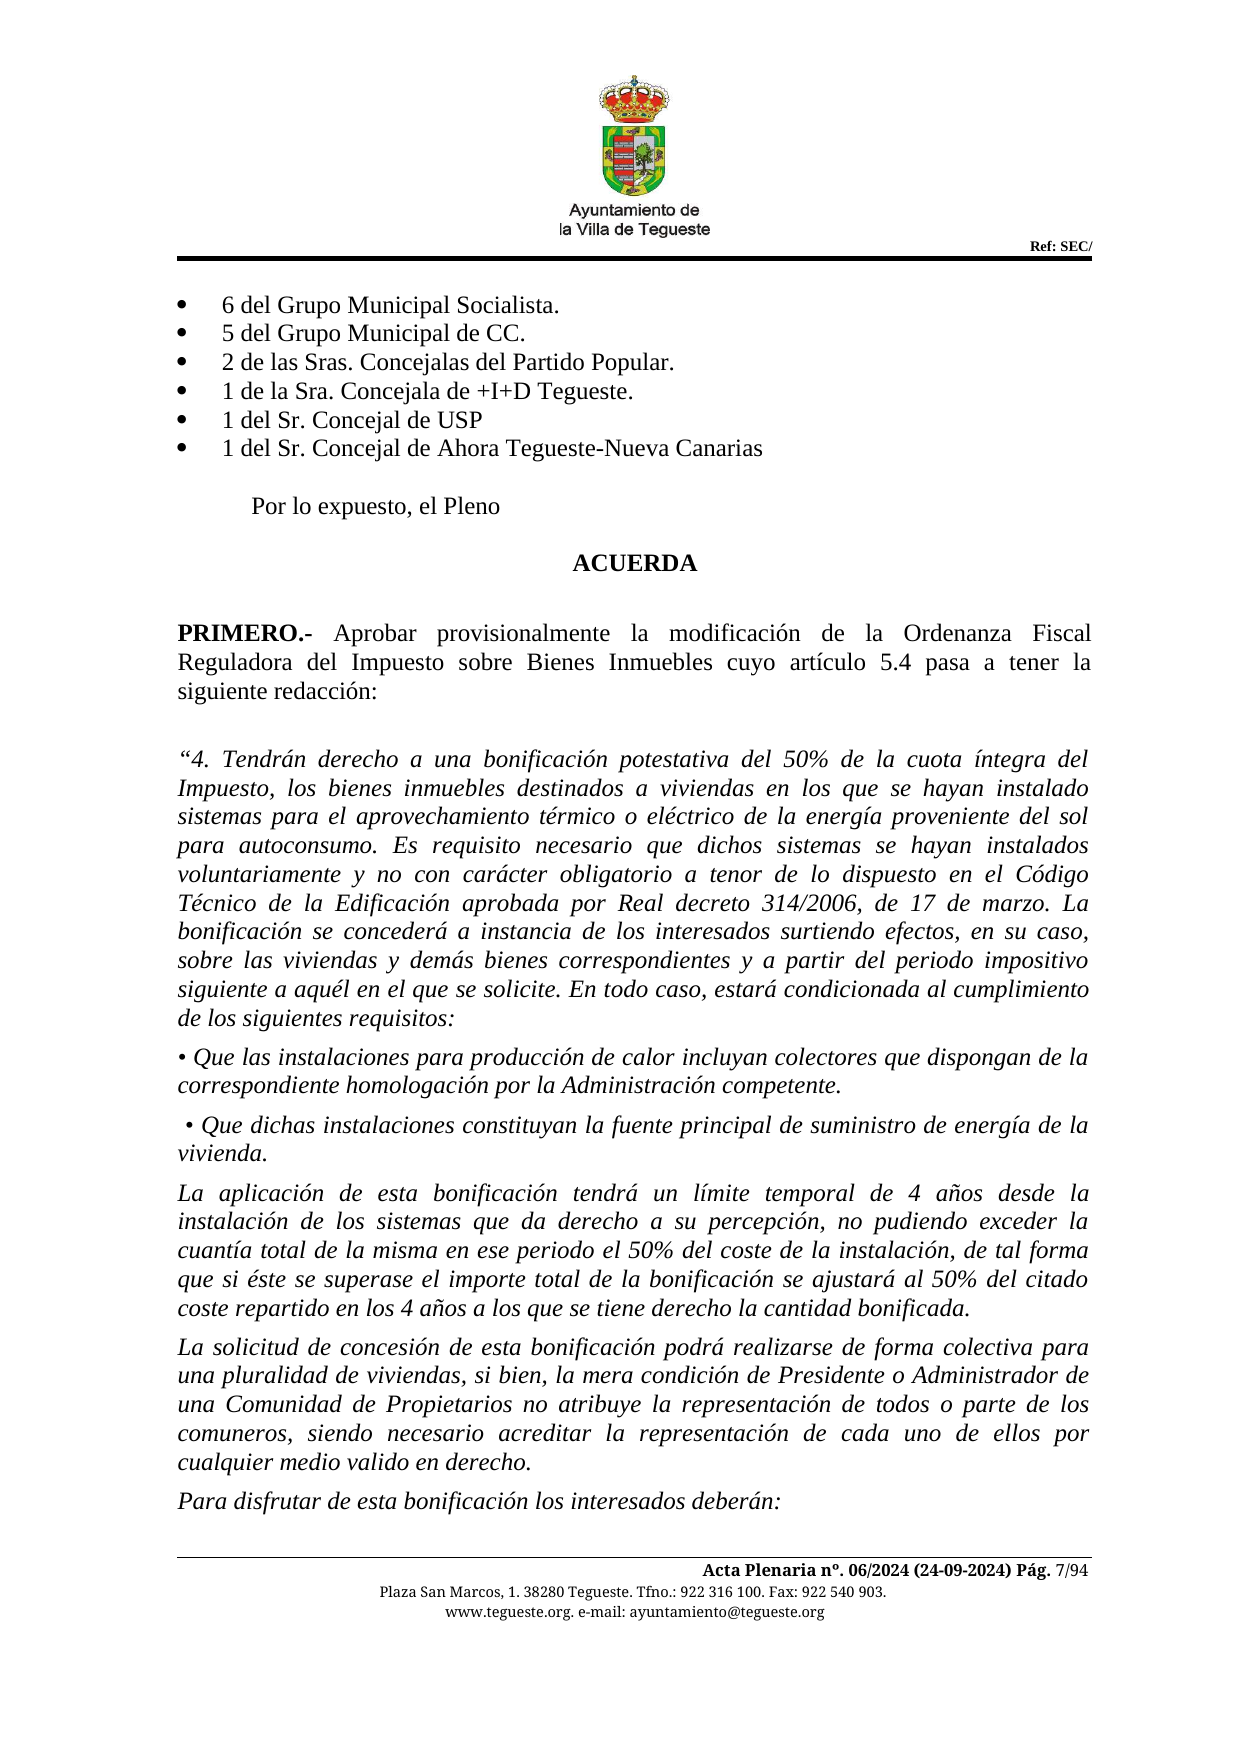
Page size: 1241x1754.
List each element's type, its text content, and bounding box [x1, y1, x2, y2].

text PRIMERO.- Aprobar provisionalmente la modificación de la Ordenanza Fiscal Reguladora del Impuesto sobre Bienes Inmuebles cuyo artículo 5.4 pasa a tener la siguiente redacción: [177, 618, 1092, 705]
list 1 del Sr. Concejal de Ahora Tegueste-Nueva Canarias [177, 433, 1092, 462]
text La solicitud de concesión de esta bonificación podrá realizarse de forma colectiva para una pluralidad de viviendas, si bien, la mera condición de Presidente o Administrador de una Comunidad de Propietarios no atribuye la representación de todos o parte de los comuneros, siendo necesario acreditar la representación de cada uno de ellos por cualquier medio valido en derecho. [177, 1332, 1092, 1476]
text Para disfrutar de esta bonificación los interesados deberán: [177, 1486, 1092, 1515]
text • Que dichas instalaciones constituyan la fuente principal de suministro de energía de la vivienda. [177, 1110, 1092, 1167]
text “4. Tendrán derecho a una bonificación potestativa del 50% de la cuota íntegra del Impuesto, los bienes inmuebles destinados a viviendas en los que se hayan instalado sistemas para el aprovechamiento térmico o eléctrico de la energía proveniente del sol para autoconsumo. Es requisito necesario que dichos sistemas se hayan instalados voluntariamente y no con carácter obligatorio a tenor de lo dispuesto en el Código Técnico de la Edificación aprobada por Real decreto 314/2006, de 17 de marzo. La bonificación se concederá a instancia de los interesados surtiendo efectos, en su caso, sobre las viviendas y demás bienes correspondientes y a partir del periodo impositivo siguiente a aquél en el que se solicite. En todo caso, estará condicionada al cumplimiento de los siguientes requisitos: [177, 744, 1092, 1031]
list 2 de las Sras. Concejalas del Partido Popular. [177, 347, 1092, 376]
list 6 del Grupo Municipal Socialista. [177, 290, 1092, 318]
list 1 del Sr. Concejal de USP [177, 405, 1092, 433]
text La aplicación de esta bonificación tendrá un límite temporal de 4 años desde la instalación de los sistemas que da derecho a su percepción, no pudiendo exceder la cuantía total de la misma en ese periodo el 50% del coste de la instalación, de tal forma que si éste se superase el importe total de la bonificación se ajustará al 50% del citado coste repartido en los 4 años a los que se tiene derecho la cantidad bonificada. [177, 1178, 1092, 1321]
list Por lo expuesto, el Pleno [177, 491, 1092, 520]
text • Que las instalaciones para producción de calor incluyan colectores que dispongan de la correspondiente homologación por la Administración competente. [177, 1042, 1092, 1099]
text ACUERDA [177, 548, 1092, 577]
list 1 de la Sra. Concejala de +I+D Tegueste. [177, 376, 1092, 405]
list 5 del Grupo Municipal de CC. [177, 318, 1092, 347]
